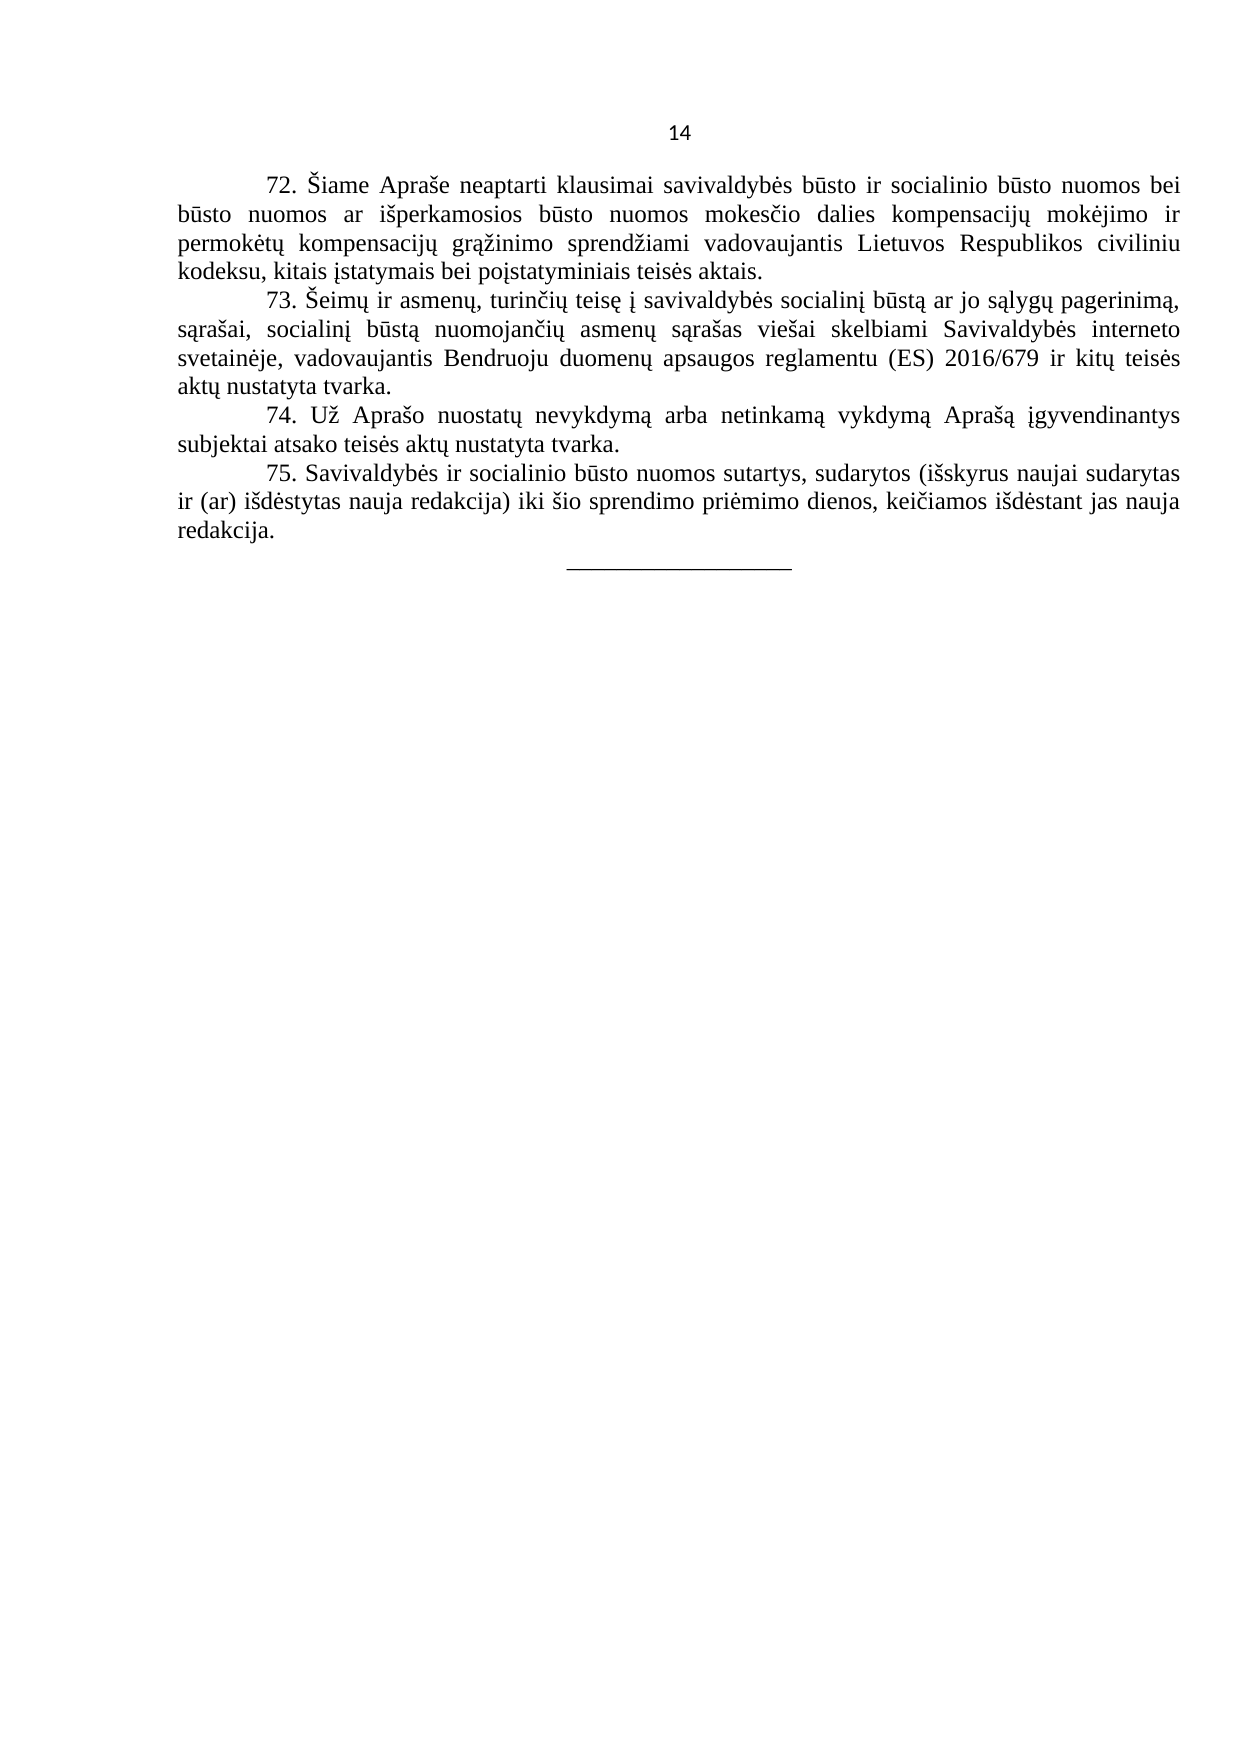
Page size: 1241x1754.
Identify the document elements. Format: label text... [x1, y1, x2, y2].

text 73. Šeimų ir asmenų, turinčių teisę į savivaldybės socialinį būstą ar jo sąlygų pagerinimą, sąrašai, socialinį būstą nuomojančių asmenų sąrašas viešai skelbiami Savivaldybės interneto svetainėje, vadovaujantis Bendruoju duomenų apsaugos reglamentu (ES) 2016/679 ir kitų teisės aktų nustatyta tvarka. [177, 285, 1181, 400]
text __________________ [177, 544, 1181, 573]
text 74. Už Aprašo nuostatų nevykdymą arba netinkamą vykdymą Aprašą įgyvendinantys subjektai atsako teisės aktų nustatyta tvarka. [177, 400, 1181, 458]
text 72. Šiame Apraše neaptarti klausimai savivaldybės būsto ir socialinio būsto nuomos bei būsto nuomos ar išperkamosios būsto nuomos mokesčio dalies kompensacijų mokėjimo ir permokėtų kompensacijų grąžinimo sprendžiami vadovaujantis Lietuvos Respublikos civiliniu kodeksu, kitais įstatymais bei poįstatyminiais teisės aktais. [177, 170, 1181, 285]
text 75. Savivaldybės ir socialinio būsto nuomos sutartys, sudarytos (išskyrus naujai sudarytas ir (ar) išdėstytas nauja redakcija) iki šio sprendimo priėmimo dienos, keičiamos išdėstant jas nauja redakcija. [177, 458, 1181, 544]
